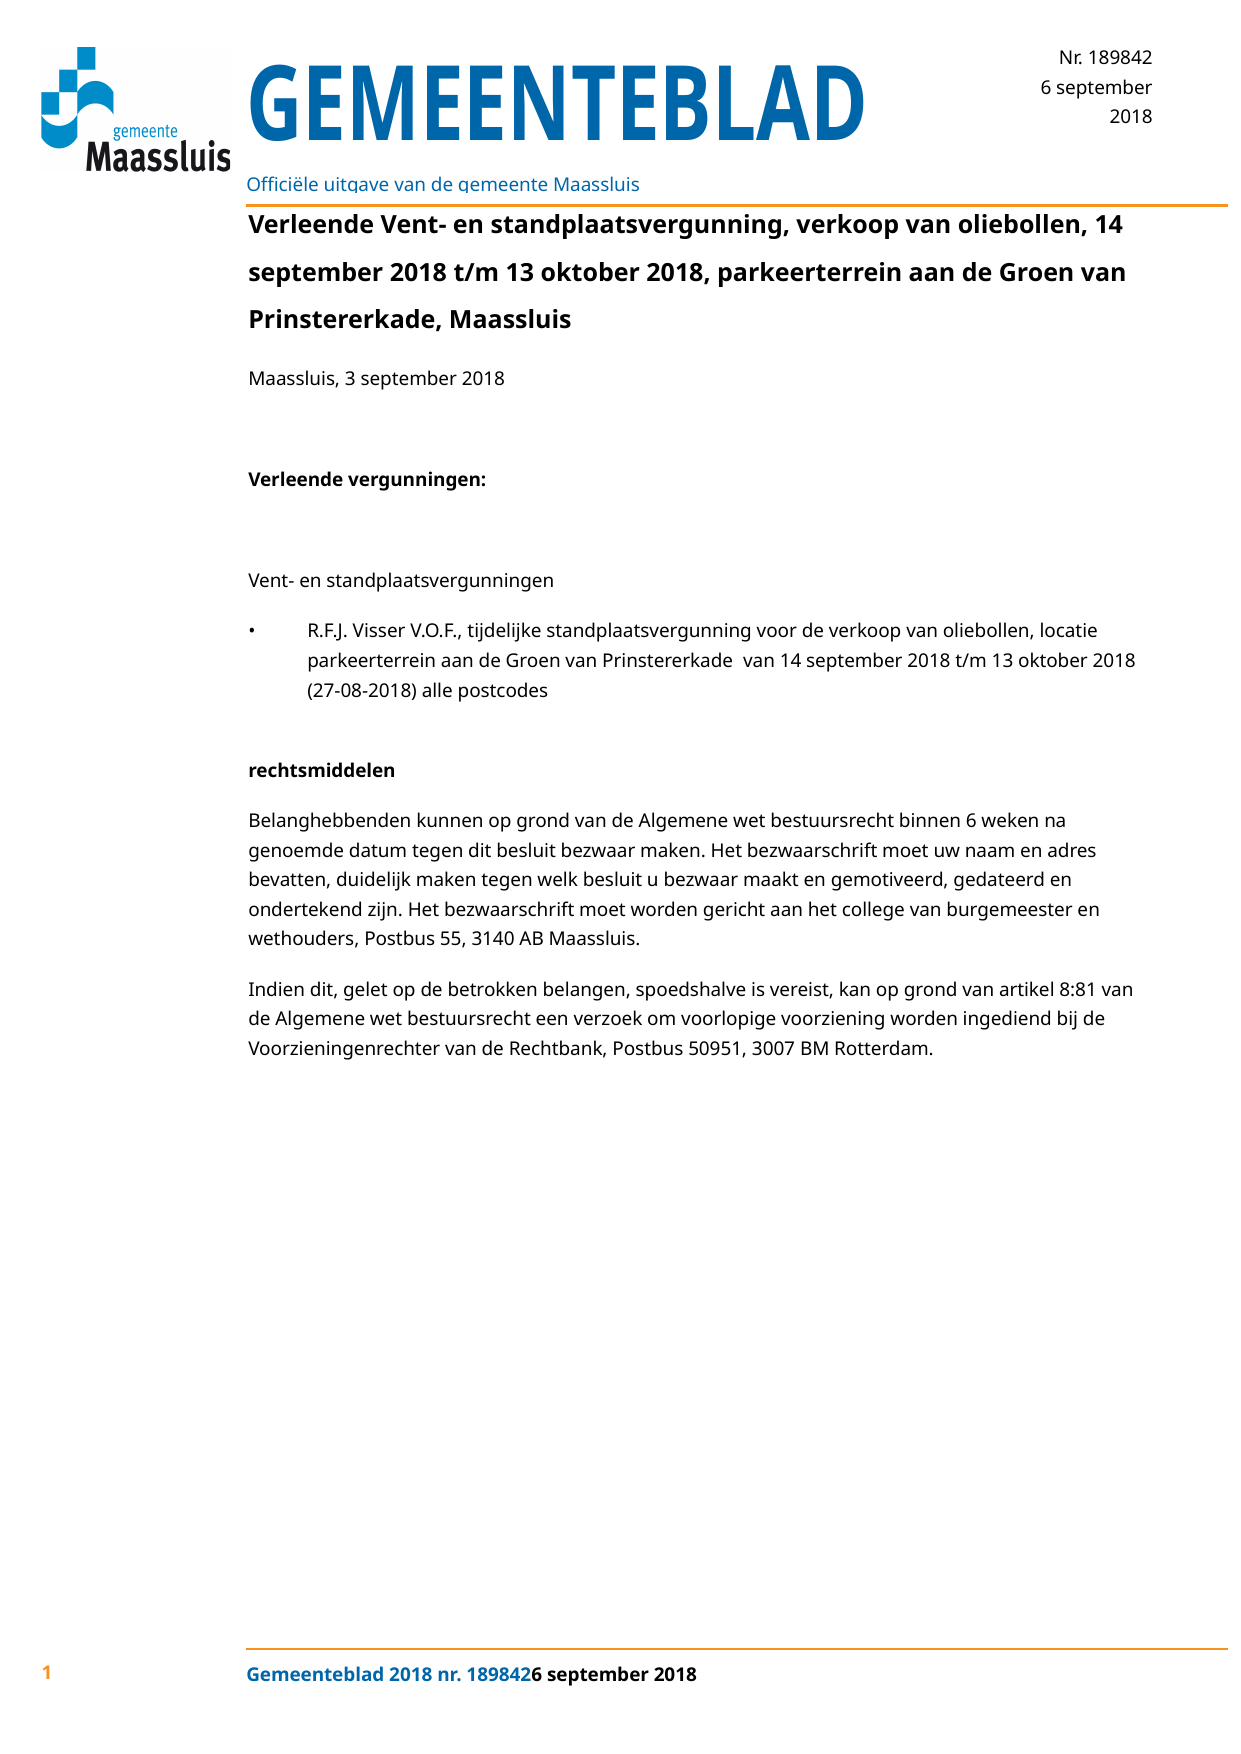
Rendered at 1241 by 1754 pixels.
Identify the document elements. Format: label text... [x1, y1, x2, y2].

text Verleende Vent- en standplaatsvergunning, verkoop van oliebollen, 14 september 2018 t/m 13 oktober 2018, parkeerterrein aan de Groen van Prinstererkade, Maassluis [248, 207, 1152, 336]
text rechtsmiddelen [248, 757, 1152, 782]
text Vent- en standplaatsvergunningen [248, 567, 1152, 593]
picture [41, 47, 231, 172]
text Indien dit, gelet op de betrokken belangen, spoedshalve is vereist, kan op grond van artikel 8:81 van de Algemene wet bestuursrecht een verzoek om voorlopige voorziening worden ingediend bij de Voorzieningenrechter van de Rechtbank, Postbus 50951, 3007 BM Rotterdam. [248, 976, 1152, 1061]
text Verleende vergunningen: [248, 466, 1152, 492]
list R.F.J. Visser V.O.F., tijdelijke standplaatsvergunning voor de verkoop van oliebollen, locatie parkeerterrein aan de Groen van Prinstererkade van 14 september 2018 t/m 13 oktober 2018 (27-08-2018) alle postcodes [248, 618, 1152, 702]
text Maassluis, 3 september 2018 [248, 366, 1152, 391]
picture [41, 47, 77, 92]
text Belanghebbenden kunnen op grond van de Algemene wet bestuursrecht binnen 6 weken na genoemde datum tegen dit besluit bezwaar maken. Het bezwaarschrift moet uw naam en adres bevatten, duidelijk maken tegen welk besluit u bezwaar maakt en gemotiveerd, gedateerd en ondertekend zijn. Het bezwaarschrift moet worden gericht aan het college van burgemeester en wethouders, Postbus 55, 3140 AB Maassluis. [248, 807, 1152, 951]
